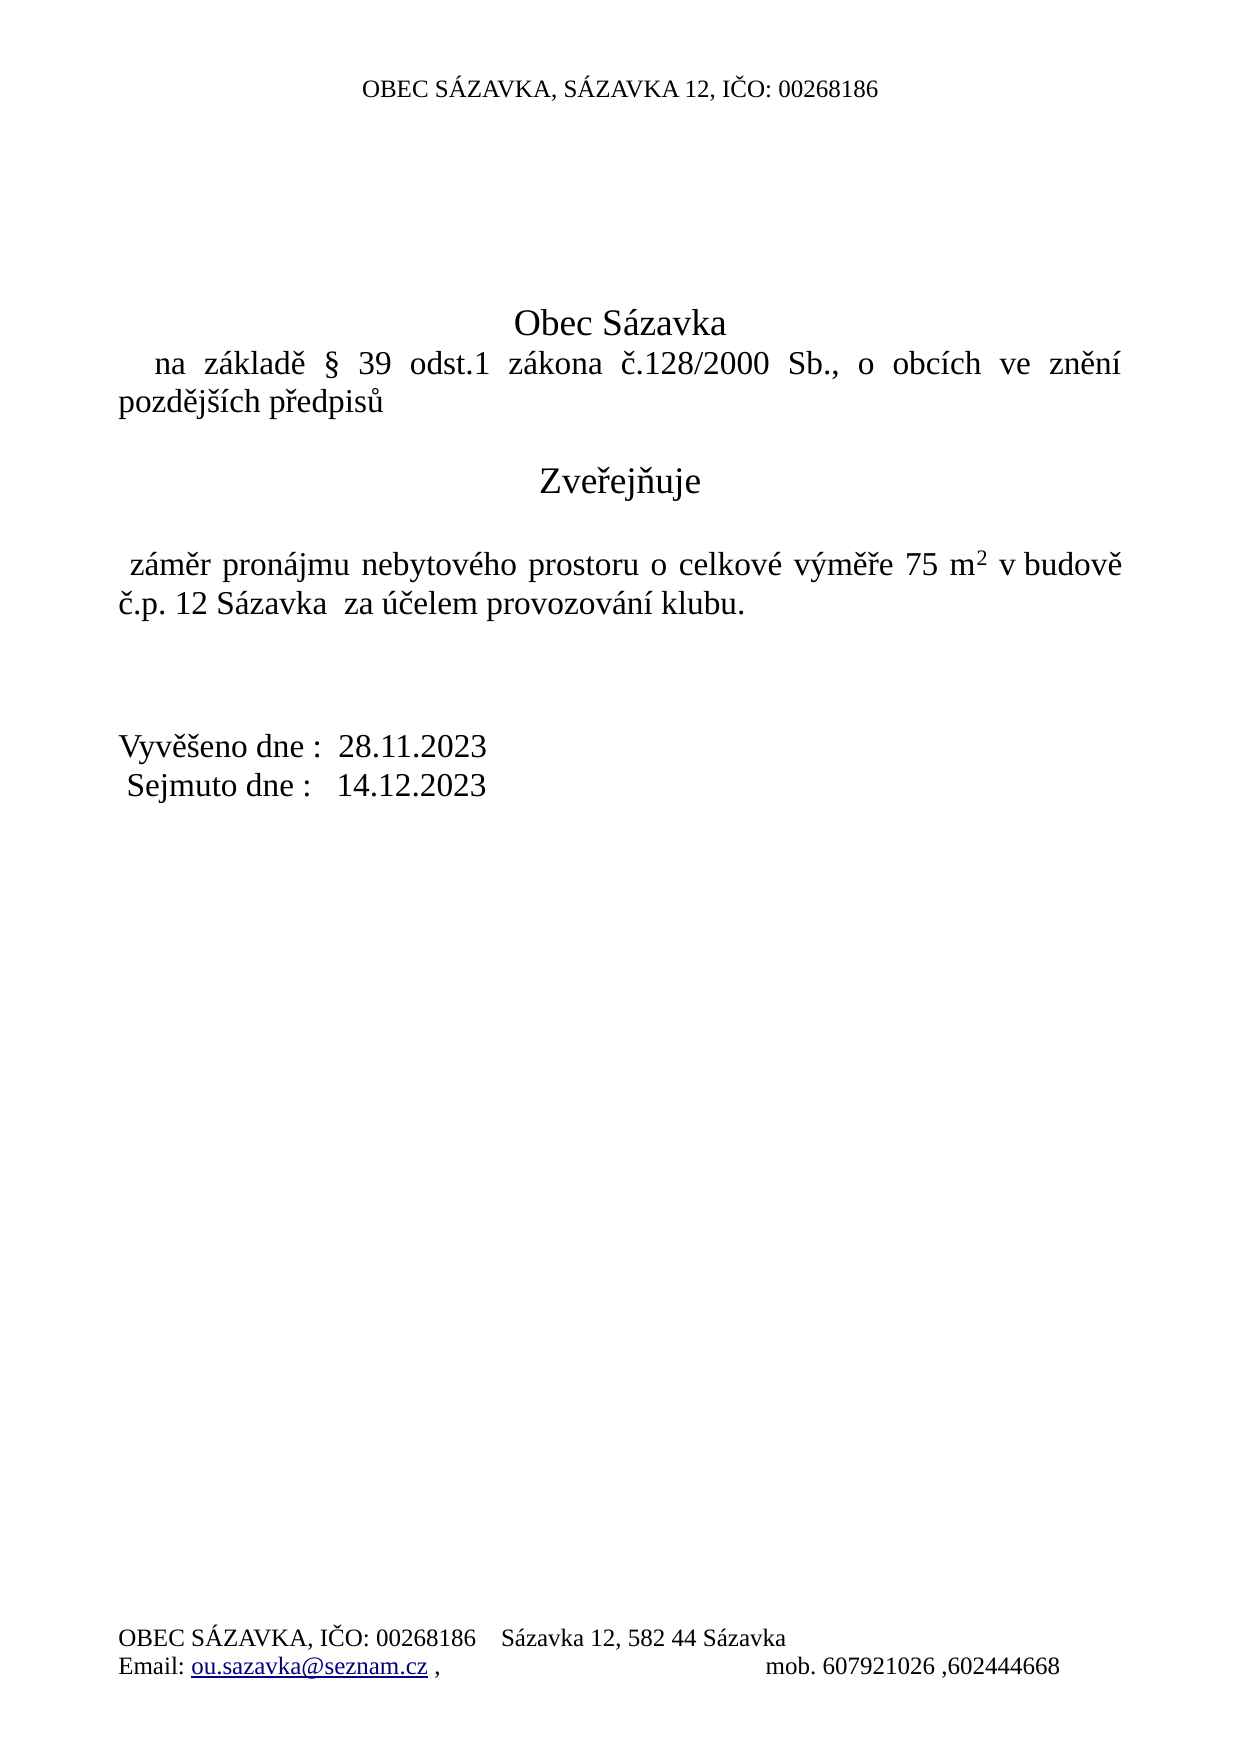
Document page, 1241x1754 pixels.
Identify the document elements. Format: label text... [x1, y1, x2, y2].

text záměr pronájmu nebytového prostoru o celkové výměře 75 m2 v budově č.p. 12 Sázavka za účelem provozování klubu. [118, 544, 1122, 621]
text Obec Sázavka [118, 300, 1122, 343]
text Vyvěšeno dne : 28.11.2023 [118, 727, 1122, 765]
text na základě § 39 odst.1 zákona č.128/2000 Sb., o obcích ve znění pozdějších předpisů [118, 343, 1122, 420]
text Sejmuto dne : 14.12.2023 [118, 765, 1122, 803]
text Zveřejňuje [118, 458, 1122, 501]
